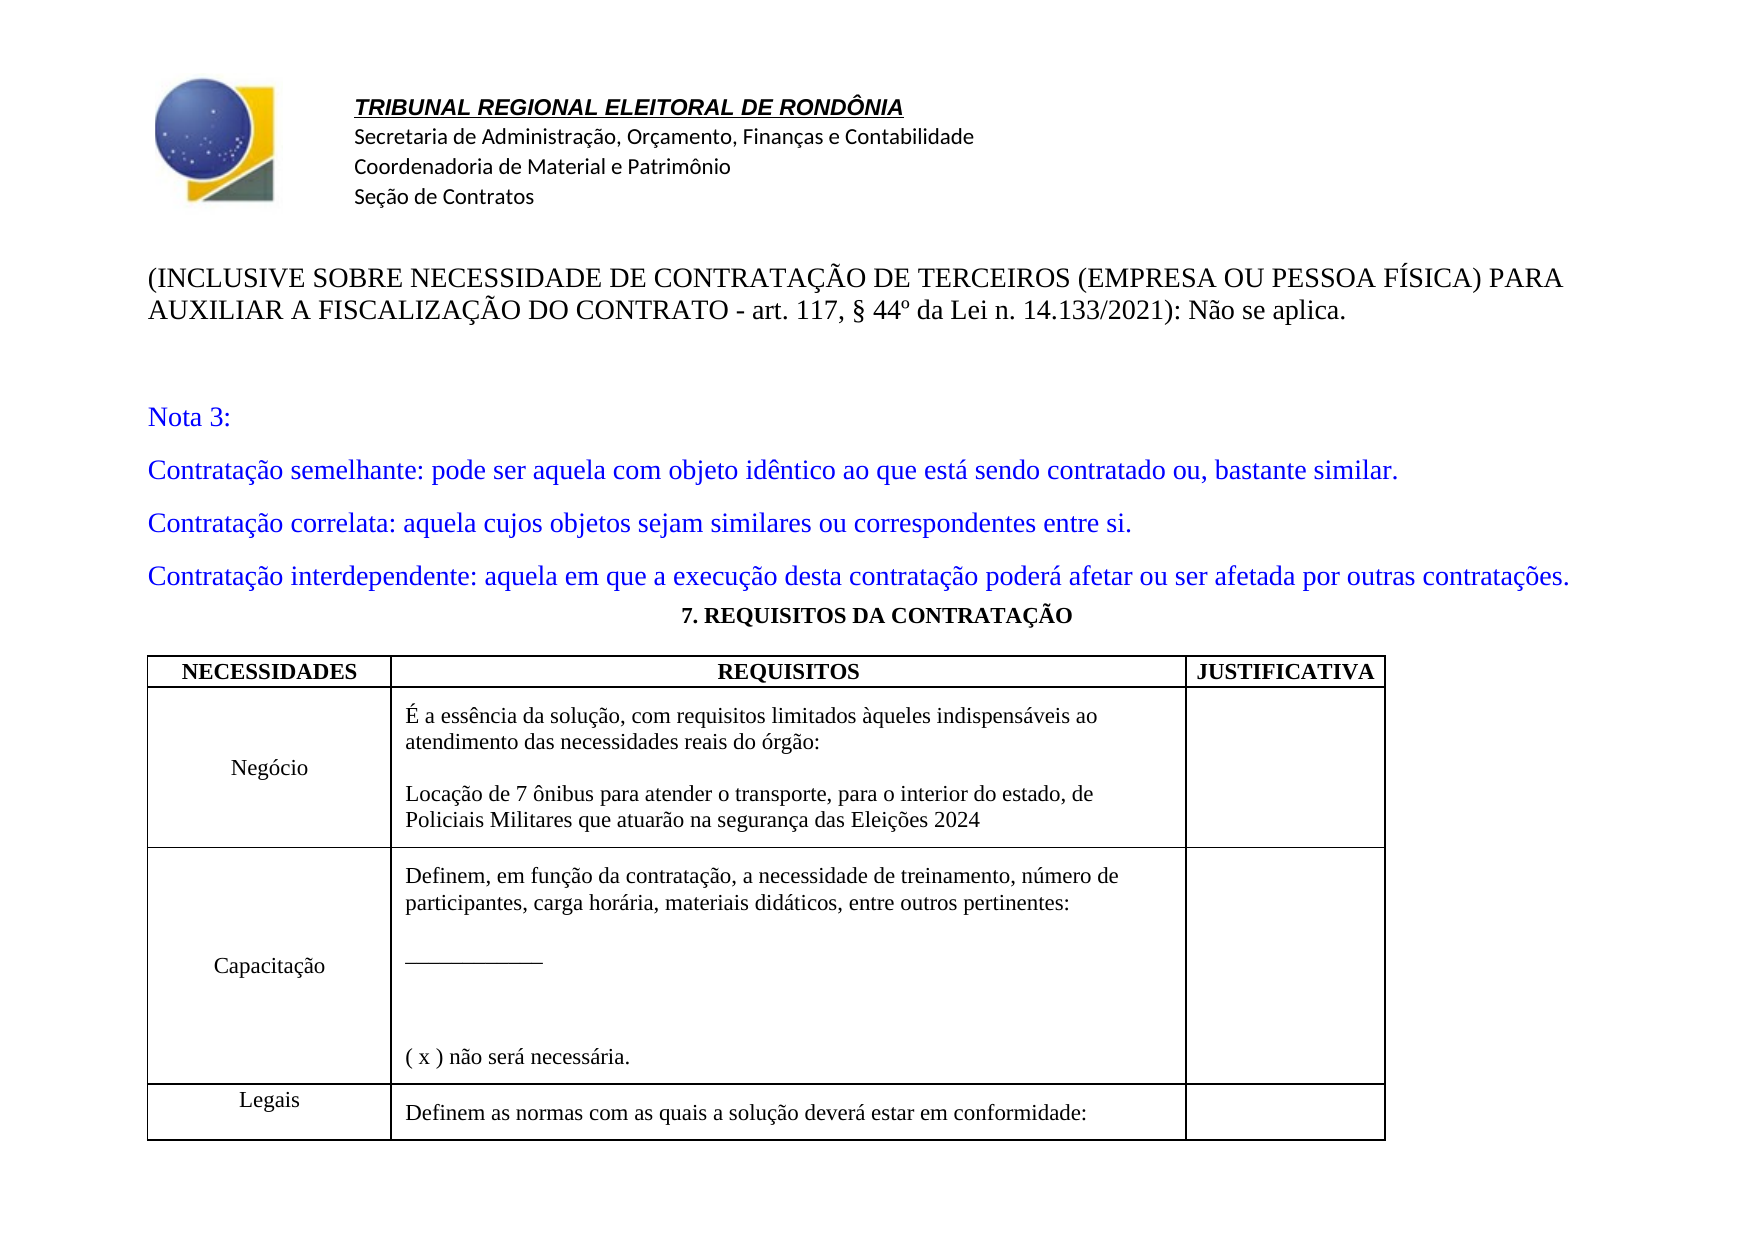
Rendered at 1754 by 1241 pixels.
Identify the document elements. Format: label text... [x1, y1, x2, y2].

text Contratação interdependente: aquela em que a execução desta contratação poderá afetar ou ser afetada por outras contratações. [148, 559, 1606, 592]
table_cell Legais [148, 1085, 390, 1139]
table_cell [1187, 848, 1384, 1083]
table_header REQUISITOS [392, 657, 1185, 686]
text Contratação semelhante: pode ser aquela com objeto idêntico ao que está sendo contratado ou, bastante similar. [148, 453, 1606, 485]
text 7. REQUISITOS DA CONTRATAÇÃO [154, 602, 1600, 628]
text Nota 3: [148, 400, 1606, 432]
table_cell É a essência da solução, com requisitos limitados àqueles indispensáveis ao atendimento das necessidades reais do órgão: Locação de 7 ônibus para atender o transporte, para o interior do estado, de Policiais Militares que atuarão na segurança das Eleições 2024 [392, 688, 1185, 846]
table_cell Definem, em função da contratação, a necessidade de treinamento, número de participantes, carga horária, materiais didáticos, entre outros pertinentes: ____________ ( x ) não será necessária. [392, 848, 1185, 1083]
table_cell [1187, 688, 1384, 846]
table_cell [1187, 1085, 1384, 1139]
table_cell Negócio [148, 688, 390, 846]
text (INCLUSIVE SOBRE NECESSIDADE DE CONTRATAÇÃO DE TERCEIROS (EMPRESA OU PESSOA FÍSICA) PARA AUXILIAR A FISCALIZAÇÃO DO CONTRATO - art. 117, § 44º da Lei n. 14.133/2021): Não se aplica. [148, 261, 1606, 326]
text Contratação correlata: aquela cujos objetos sejam similares ou correspondentes entre si. [148, 506, 1606, 538]
table_header NECESSIDADES [148, 657, 390, 686]
table_header JUSTIFICATIVA [1187, 657, 1384, 686]
table_cell Capacitação [148, 848, 390, 1083]
table_cell Definem as normas com as quais a solução deverá estar em conformidade: [392, 1085, 1185, 1139]
